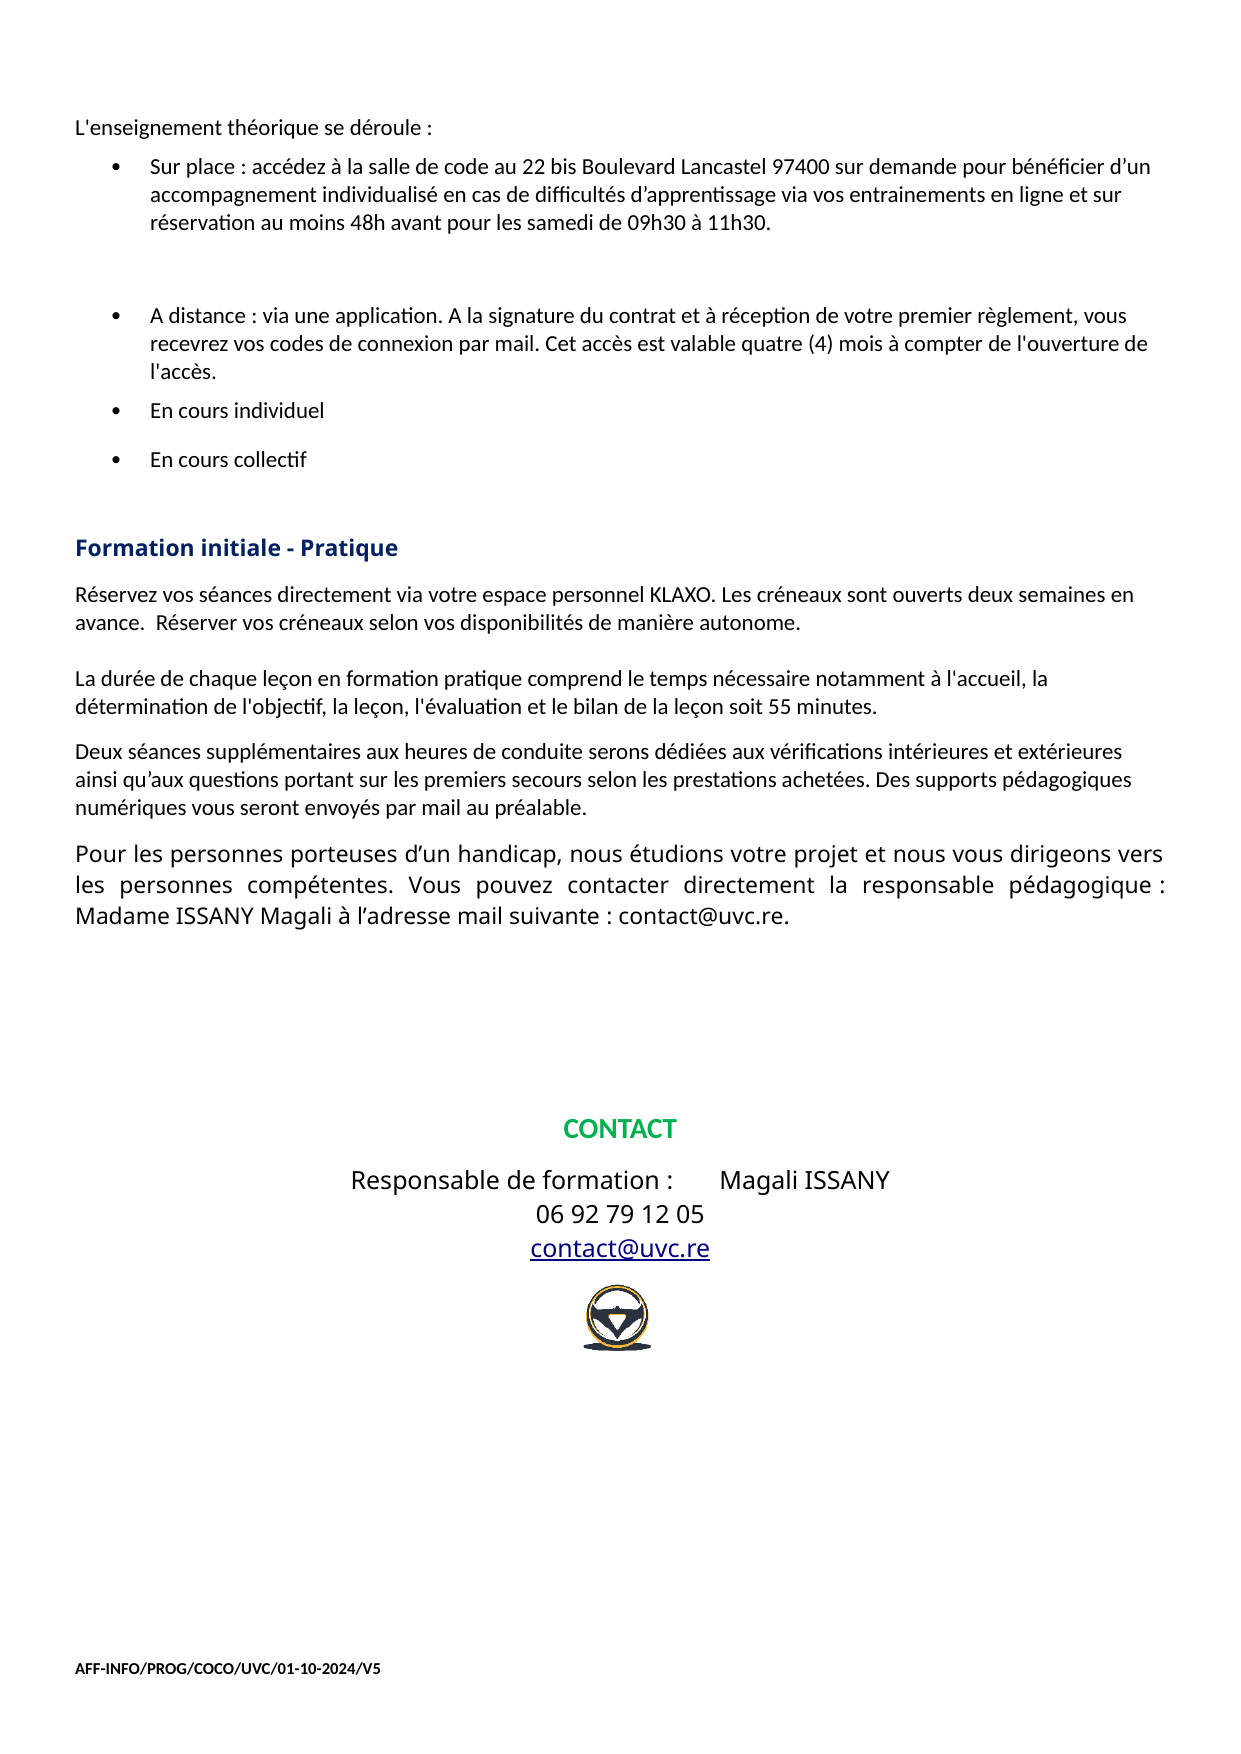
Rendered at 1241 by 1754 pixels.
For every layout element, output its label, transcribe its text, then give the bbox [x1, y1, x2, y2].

text Deux séances supplémentaires aux heures de conduite serons dédiées aux vérifications intérieures et extérieures ainsi qu’aux questions portant sur les premiers secours selon les prestations achetées. Des supports pédagogiques numériques vous seront envoyés par mail au préalable. [75, 737, 1165, 821]
text Formation initiale - Pratique [75, 532, 1165, 563]
text Responsable de formation : Magali ISSANY [75, 1162, 1165, 1196]
text La durée de chaque leçon en formation pratique comprend le temps nécessaire notamment à l'accueil, la détermination de l'objectif, la leçon, l'évaluation et le bilan de la leçon soit 55 minutes. [75, 664, 1165, 720]
list A distance : via une application. A la signature du contrat et à réception de votre premier règlement, vous recevrez vos codes de connexion par mail. Cet accès est valable quatre (4) mois à compter de l'ouverture de l'accès. [112, 301, 1165, 386]
list Pour les personnes porteuses d’un handicap, nous étudions votre projet et nous vous dirigeons vers les personnes compétentes. Vous pouvez contacter directement la responsable pédagogique : Madame ISSANY Magali à l’adresse mail suivante : contact@uvc.re. [75, 837, 1165, 931]
list Sur place : accédez à la salle de code au 22 bis Boulevard Lancastel 97400 sur demande pour bénéficier d’un accompagnement individualisé en cas de difficultés d’apprentissage via vos entrainements en ligne et sur réservation au moins 48h avant pour les samedi de 09h30 à 11h30. [112, 152, 1165, 236]
text Réservez vos séances directement via votre espace personnel KLAXO. Les créneaux sont ouverts deux semaines en avance. Réserver vos créneaux selon vos disponibilités de manière autonome. [75, 580, 1165, 636]
text CONTACT [75, 1110, 1165, 1146]
text contact@uvc.re [75, 1230, 1165, 1264]
list En cours collectif [112, 445, 1165, 473]
text 06 92 79 12 05 [75, 1196, 1165, 1230]
text L'enseignement théorique se déroule : [75, 113, 1165, 141]
list En cours individuel [112, 396, 1165, 424]
